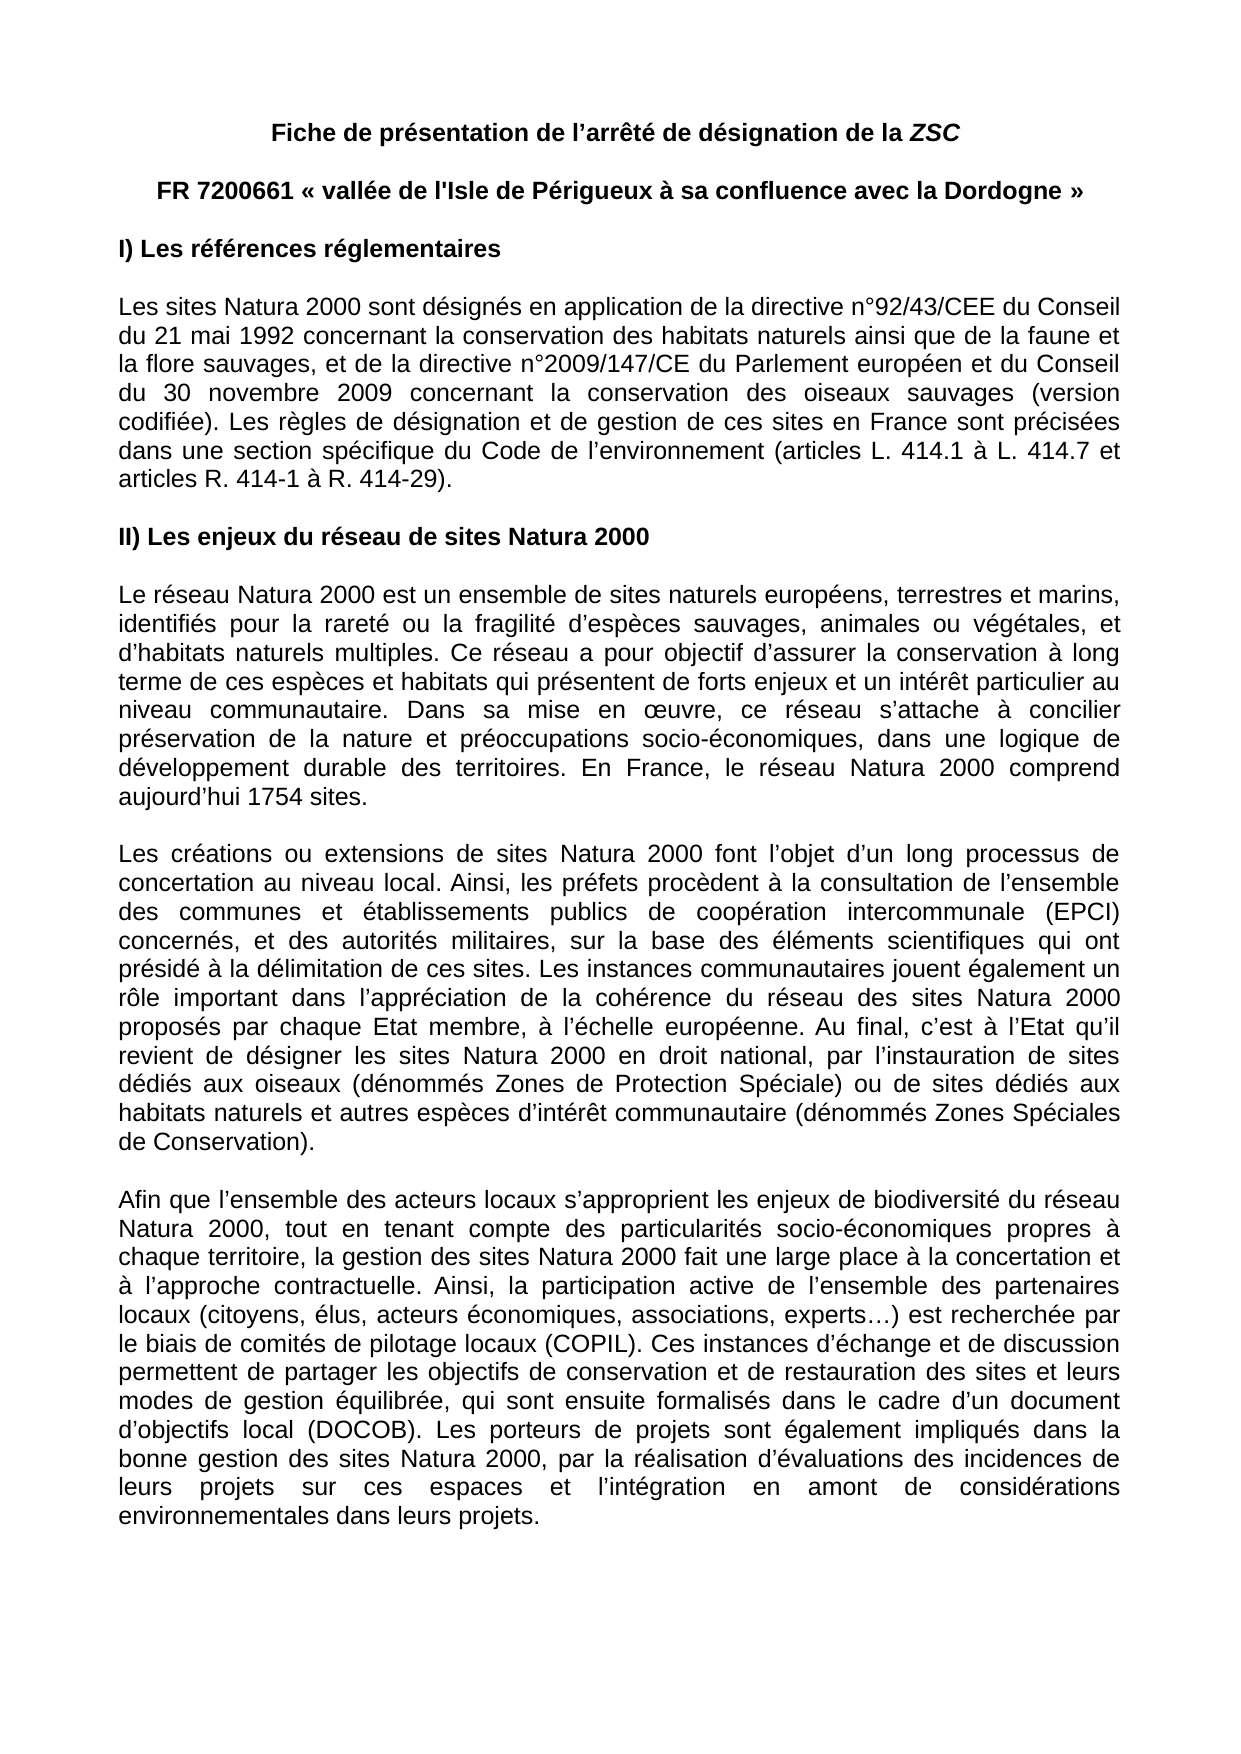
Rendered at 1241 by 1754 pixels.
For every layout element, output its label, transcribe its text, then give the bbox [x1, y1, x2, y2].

text Fiche de présentation de l’arrêté de désignation de la ZSC [118, 118, 1122, 147]
text Le réseau Natura 2000 est un ensemble de sites naturels européens, terrestres et marins, identifiés pour la rareté ou la fragilité d’espèces sauvages, animales ou végétales, et d’habitats naturels multiples. Ce réseau a pour objectif d’assurer la conservation à long terme de ces espèces et habitats qui présentent de forts enjeux et un intérêt particulier au niveau communautaire. Dans sa mise en œuvre, ce réseau s’attache à concilier préservation de la nature et préoccupations socio-économiques, dans une logique de développement durable des territoires. En France, le réseau Natura 2000 comprend aujourd’hui 1754 sites. [118, 580, 1122, 810]
text I) Les références réglementaires [118, 234, 1122, 263]
text Les créations ou extensions de sites Natura 2000 font l’objet d’un long processus de concertation au niveau local. Ainsi, les préfets procèdent à la consultation de l’ensemble des communes et établissements publics de coopération intercommunale (EPCI) concernés, et des autorités militaires, sur la base des éléments scientifiques qui ont présidé à la délimitation de ces sites. Les instances communautaires jouent également un rôle important dans l’appréciation de la cohérence du réseau des sites Natura 2000 proposés par chaque Etat membre, à l’échelle européenne. Au final, c’est à l’Etat qu’il revient de désigner les sites Natura 2000 en droit national, par l’instauration de sites dédiés aux oiseaux (dénommés Zones de Protection Spéciale) ou de sites dédiés aux habitats naturels et autres espèces d’intérêt communautaire (dénommés Zones Spéciales de Conservation). [118, 839, 1122, 1156]
text II) Les enjeux du réseau de sites Natura 2000 [118, 522, 1122, 551]
text FR 7200661 « vallée de l'Isle de Périgueux à sa confluence avec la Dordogne » [118, 176, 1122, 205]
text Les sites Natura 2000 sont désignés en application de la directive n°92/43/CEE du Conseil du 21 mai 1992 concernant la conservation des habitats naturels ainsi que de la faune et la flore sauvages, et de la directive n°2009/147/CE du Parlement européen et du Conseil du 30 novembre 2009 concernant la conservation des oiseaux sauvages (version codifiée). Les règles de désignation et de gestion de ces sites en France sont précisées dans une section spécifique du Code de l’environnement (articles L. 414.1 à L. 414.7 et articles R. 414-1 à R. 414-29). [118, 292, 1122, 493]
text Afin que l’ensemble des acteurs locaux s’approprient les enjeux de biodiversité du réseau Natura 2000, tout en tenant compte des particularités socio-économiques propres à chaque territoire, la gestion des sites Natura 2000 fait une large place à la concertation et à l’approche contractuelle. Ainsi, la participation active de l’ensemble des partenaires locaux (citoyens, élus, acteurs économiques, associations, experts…) est recherchée par le biais de comités de pilotage locaux (COPIL). Ces instances d’échange et de discussion permettent de partager les objectifs de conservation et de restauration des sites et leurs modes de gestion équilibrée, qui sont ensuite formalisés dans le cadre d’un document d’objectifs local (DOCOB). Les porteurs de projets sont également impliqués dans la bonne gestion des sites Natura 2000, par la réalisation d’évaluations des incidences de leurs projets sur ces espaces et l’intégration en amont de considérations environnementales dans leurs projets. [118, 1185, 1122, 1530]
